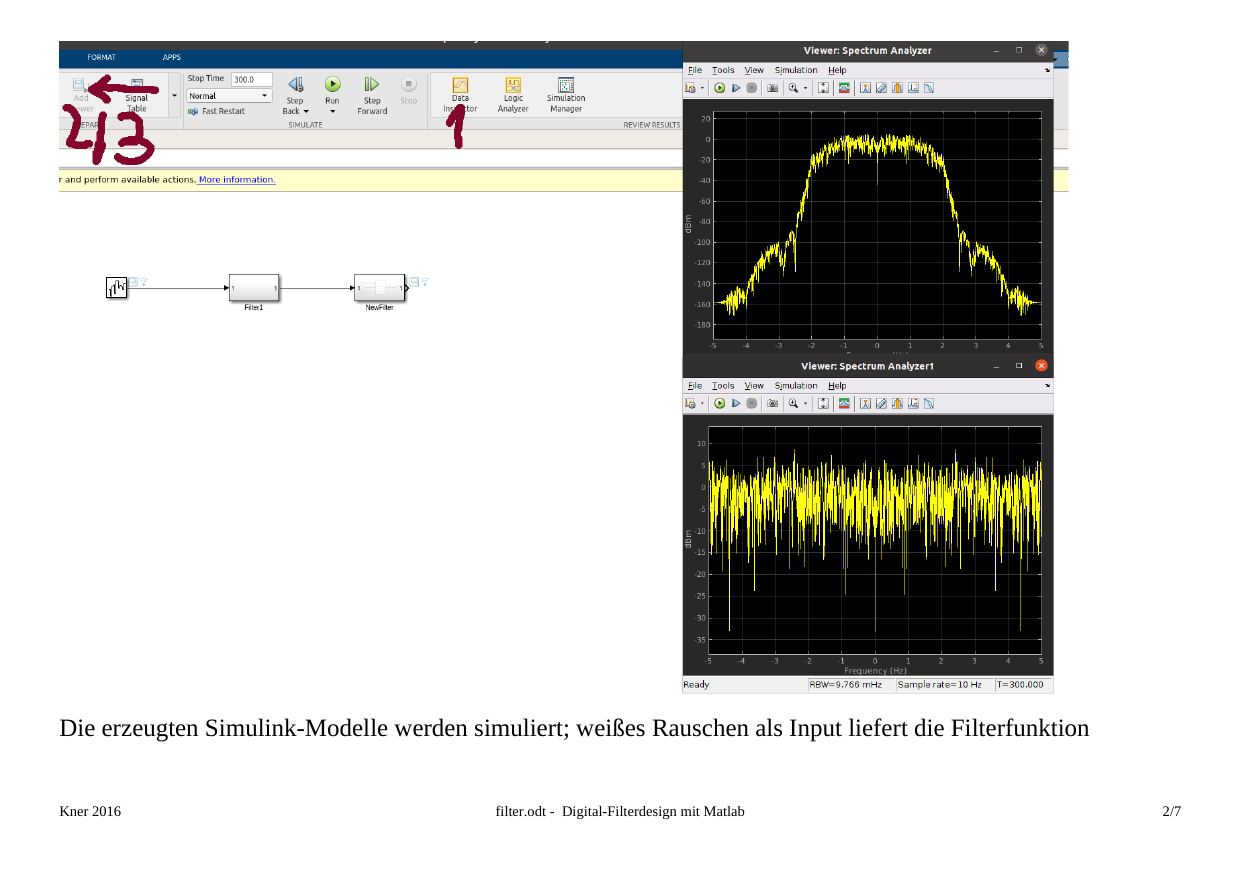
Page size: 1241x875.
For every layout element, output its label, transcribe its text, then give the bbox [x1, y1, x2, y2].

text Die erzeugten Simulink-Modelle werden simuliert; weißes Rauschen als Input liefert die Filterfunktion [59, 713, 1181, 742]
picture [59, 41, 1069, 701]
